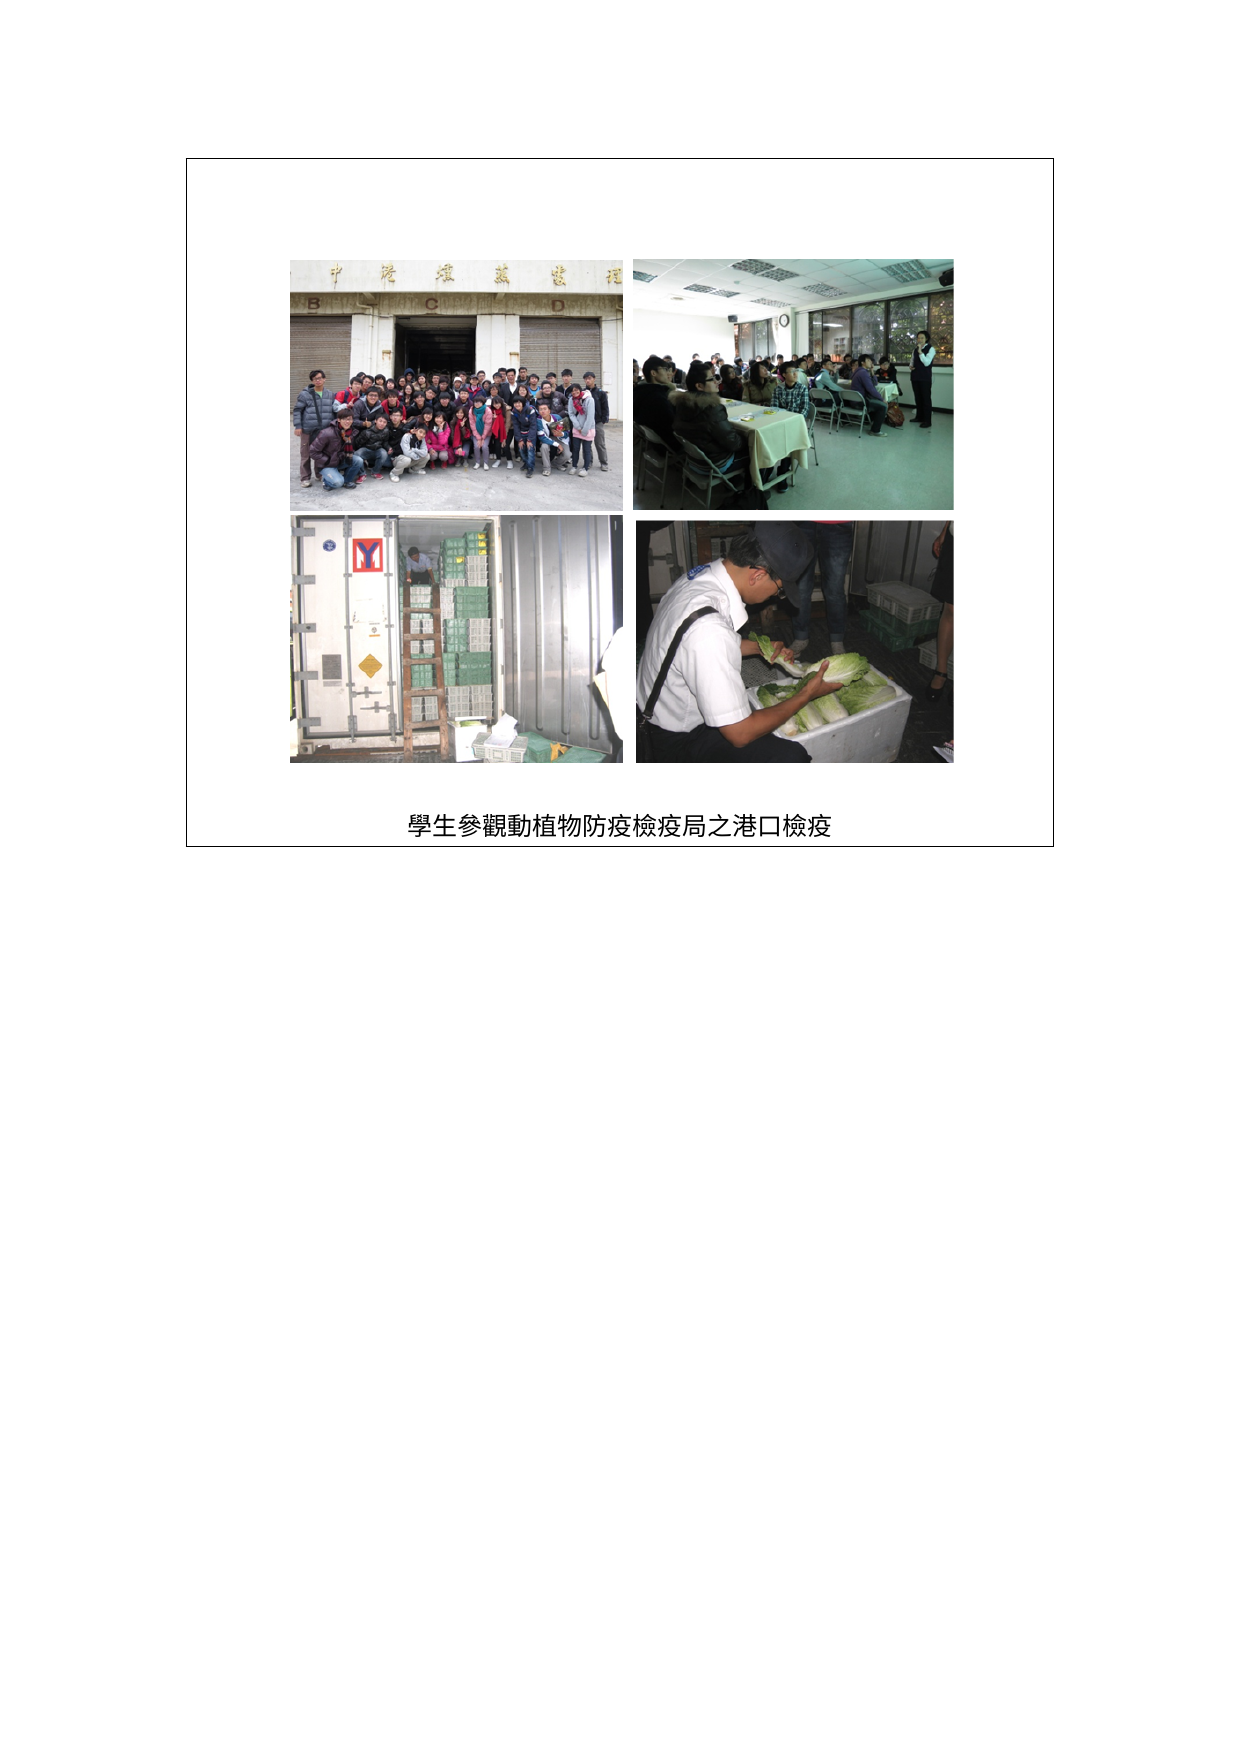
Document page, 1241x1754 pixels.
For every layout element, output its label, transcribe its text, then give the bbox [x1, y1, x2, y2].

table_header 學生參觀動植物防疫檢疫局之港口檢疫 [187, 159, 1053, 846]
